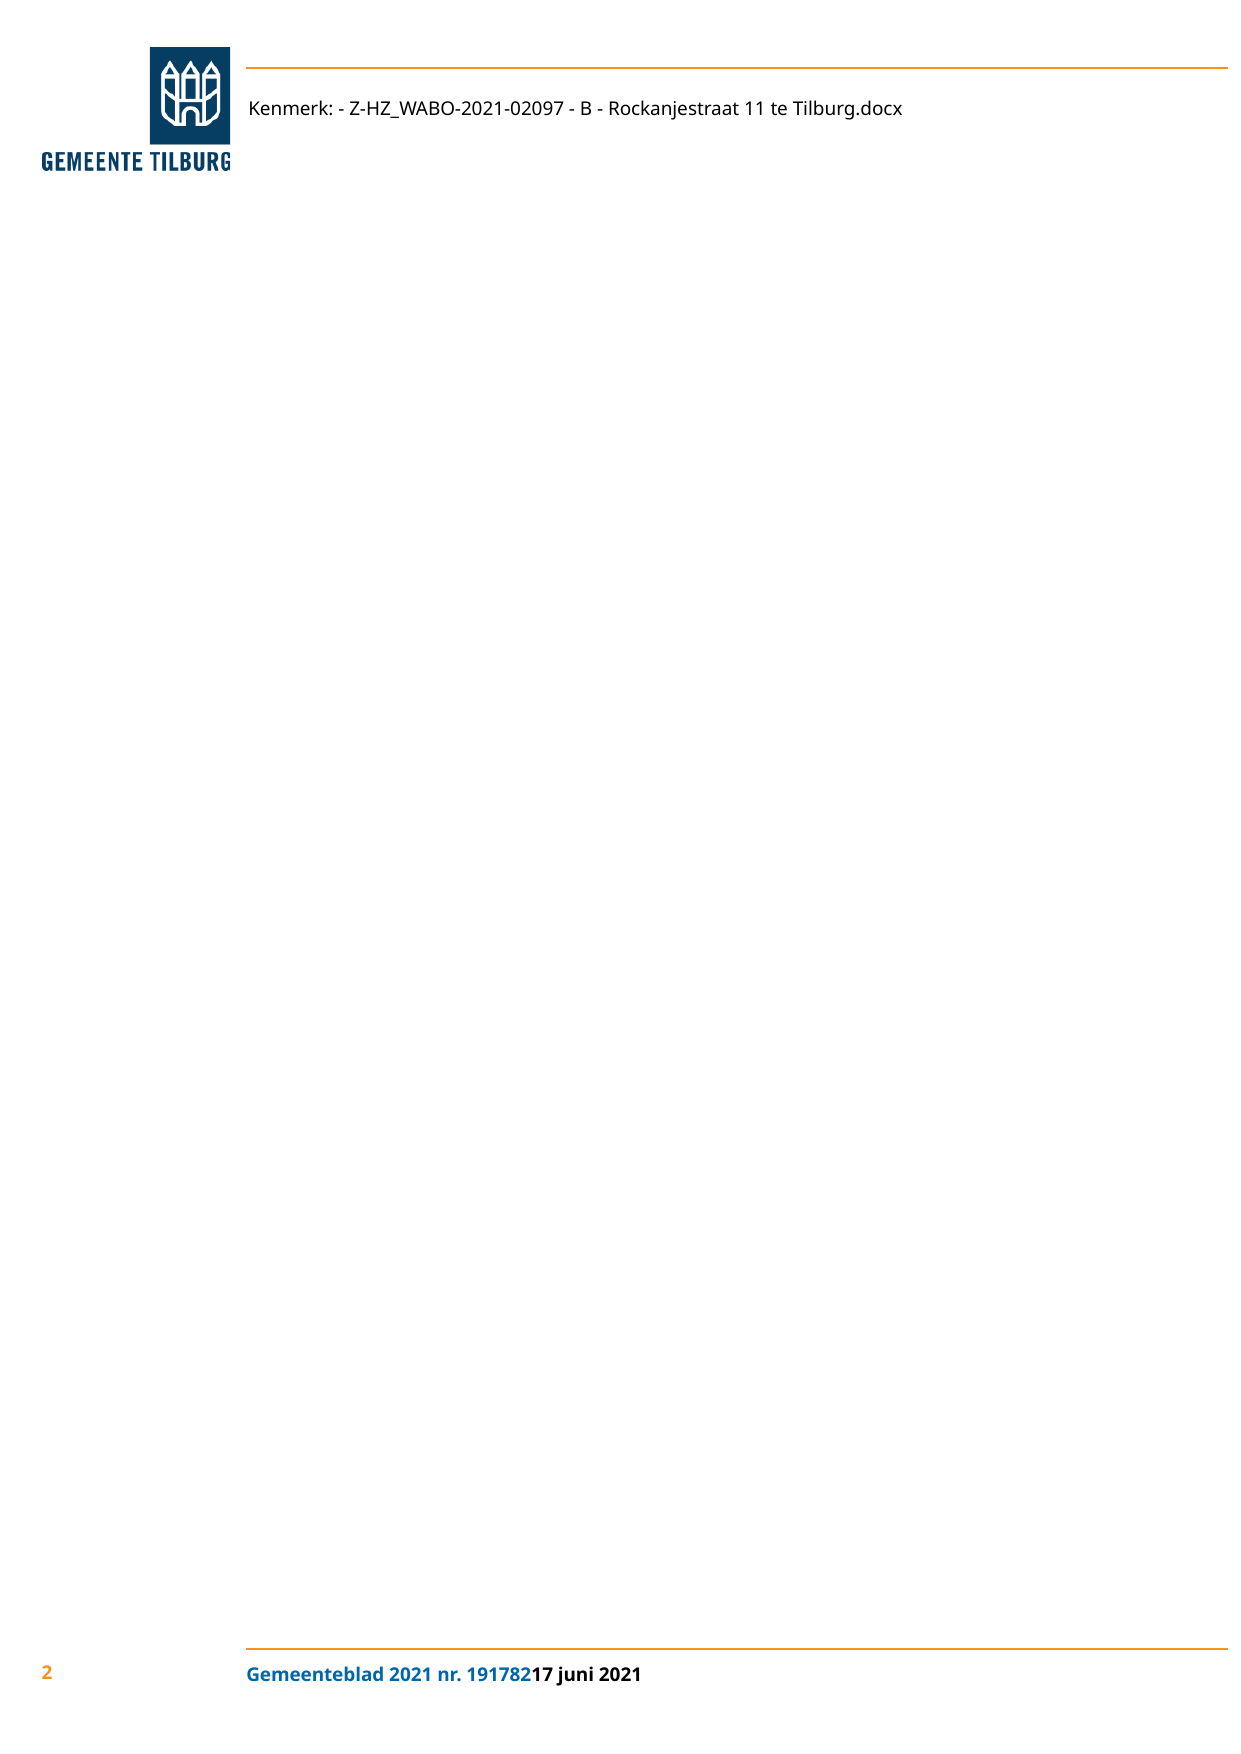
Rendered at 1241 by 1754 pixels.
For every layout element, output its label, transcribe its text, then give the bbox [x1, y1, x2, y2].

text Kenmerk: - Z-HZ_WABO-2021-02097 - B - Rockanjestraat 11 te Tilburg.docx [248, 95, 1152, 121]
picture [41, 47, 231, 172]
